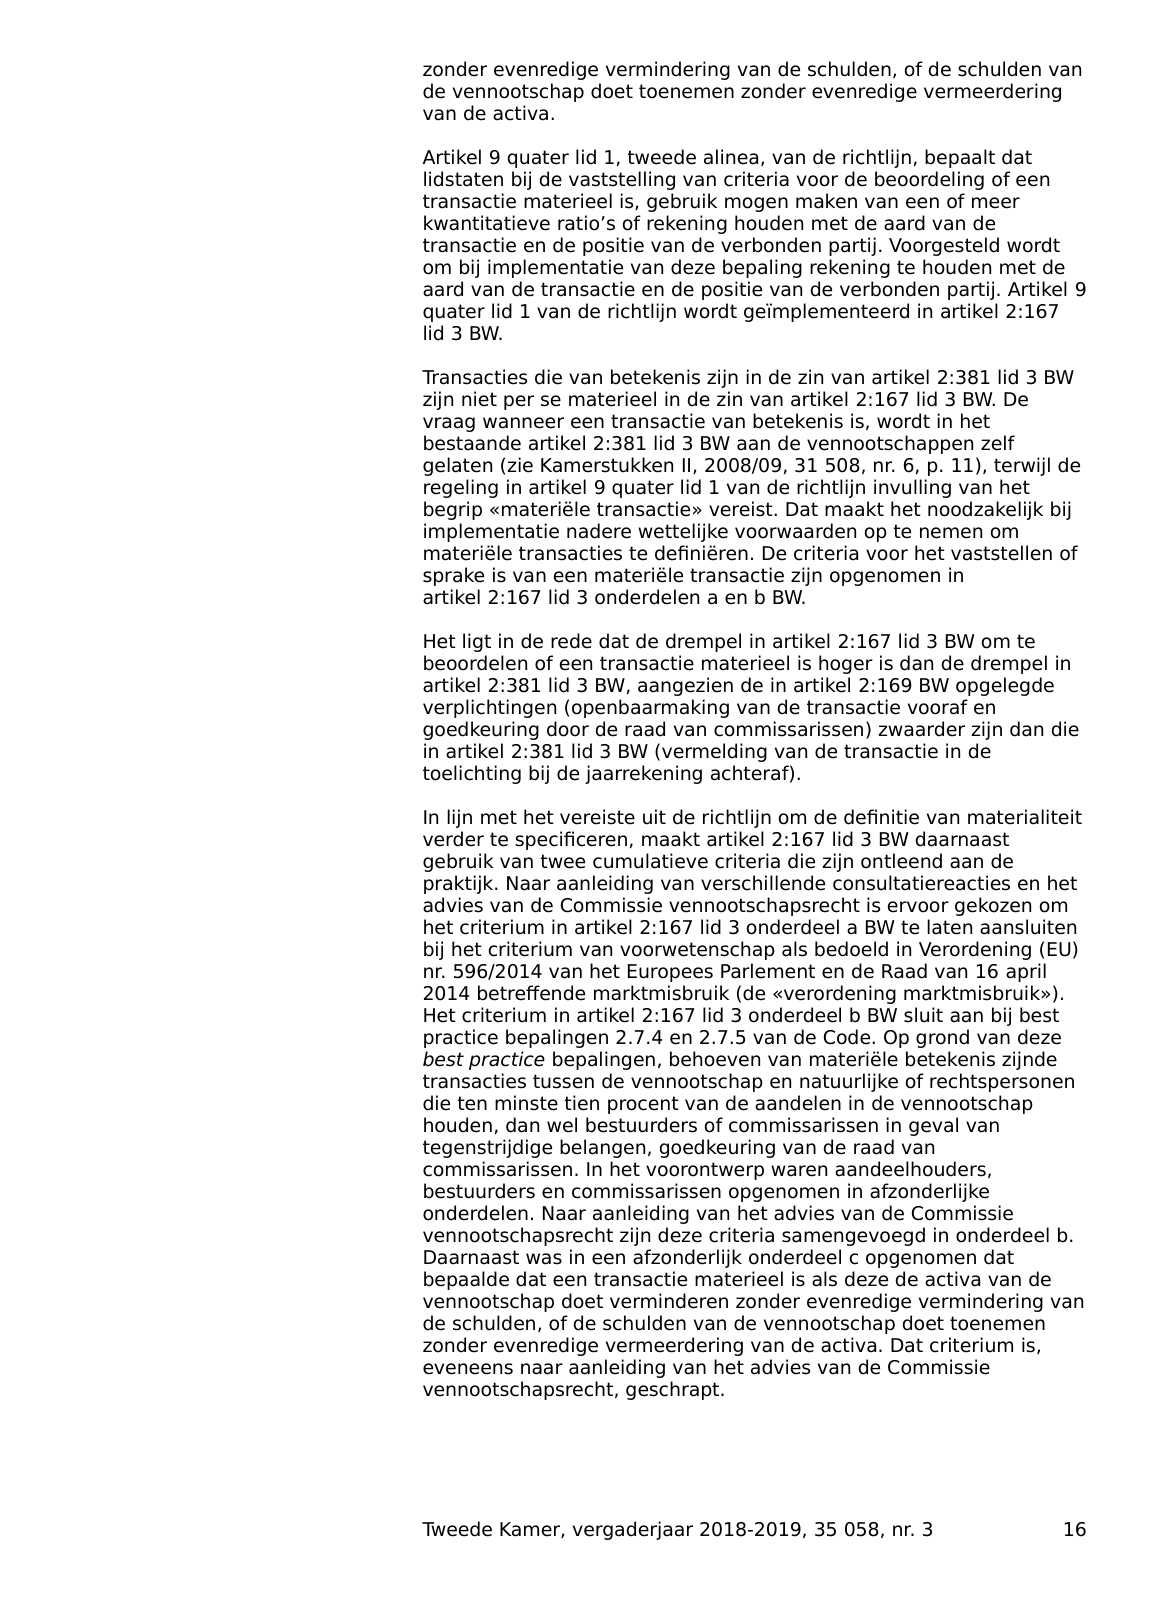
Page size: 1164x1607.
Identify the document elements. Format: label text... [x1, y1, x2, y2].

text zonder evenredige vermindering van de schulden, of de schulden van de vennootschap doet toenemen zonder evenredige vermeerdering van de activa. [422, 59, 1087, 125]
text In lijn met het vereiste uit de richtlijn om de definitie van materialiteit verder te specificeren, maakt artikel 2:167 lid 3 BW daarnaast gebruik van twee cumulatieve criteria die zijn ontleend aan de praktijk. Naar aanleiding van verschillende consultatiereacties en het advies van de Commissie vennootschapsrecht is ervoor gekozen om het criterium in artikel 2:167 lid 3 onderdeel a BW te laten aansluiten bij het criterium van voorwetenschap als bedoeld in Verordening (EU) nr. 596/2014 van het Europees Parlement en de Raad van 16 april 2014 betreffende marktmisbruik (de «verordening marktmisbruik»). Het criterium in artikel 2:167 lid 3 onderdeel b BW sluit aan bij best practice bepalingen 2.7.4 en 2.7.5 van de Code. Op grond van deze best practice bepalingen, behoeven van materiële betekenis zijnde transacties tussen de vennootschap en natuurlijke of rechtspersonen die ten minste tien procent van de aandelen in de vennootschap houden, dan wel bestuurders of commissarissen in geval van tegenstrijdige belangen, goedkeuring van de raad van commissarissen. In het voorontwerp waren aandeelhouders, bestuurders en commissarissen opgenomen in afzonderlijke onderdelen. Naar aanleiding van het advies van de Commissie vennootschapsrecht zijn deze criteria samengevoegd in onderdeel b. Daarnaast was in een afzonderlijk onderdeel c opgenomen dat bepaalde dat een transactie materieel is als deze de activa van de vennootschap doet verminderen zonder evenredige vermindering van de schulden, of de schulden van de vennootschap doet toenemen zonder evenredige vermeerdering van de activa. Dat criterium is, eveneens naar aanleiding van het advies van de Commissie vennootschapsrecht, geschrapt. [422, 807, 1087, 1401]
text Transacties die van betekenis zijn in de zin van artikel 2:381 lid 3 BW zijn niet per se materieel in de zin van artikel 2:167 lid 3 BW. De vraag wanneer een transactie van betekenis is, wordt in het bestaande artikel 2:381 lid 3 BW aan de vennootschappen zelf gelaten (zie Kamerstukken II, 2008/09, 31 508, nr. 6, p. 11), terwijl de regeling in artikel 9 quater lid 1 van de richtlijn invulling van het begrip «materiële transactie» vereist. Dat maakt het noodzakelijk bij implementatie nadere wettelijke voorwaarden op te nemen om materiële transacties te definiëren. De criteria voor het vaststellen of sprake is van een materiële transactie zijn opgenomen in artikel 2:167 lid 3 onderdelen a en b BW. [422, 367, 1087, 609]
text Artikel 9 quater lid 1, tweede alinea, van de richtlijn, bepaalt dat lidstaten bij de vaststelling van criteria voor de beoordeling of een transactie materieel is, gebruik mogen maken van een of meer kwantitatieve ratio’s of rekening houden met de aard van de transactie en de positie van de verbonden partij. Voorgesteld wordt om bij implementatie van deze bepaling rekening te houden met de aard van de transactie en de positie van de verbonden partij. Artikel 9 quater lid 1 van de richtlijn wordt geïmplementeerd in artikel 2:167 lid 3 BW. [422, 147, 1087, 345]
text Het ligt in de rede dat de drempel in artikel 2:167 lid 3 BW om te beoordelen of een transactie materieel is hoger is dan de drempel in artikel 2:381 lid 3 BW, aangezien de in artikel 2:169 BW opgelegde verplichtingen (openbaarmaking van de transactie vooraf en goedkeuring door de raad van commissarissen) zwaarder zijn dan die in artikel 2:381 lid 3 BW (vermelding van de transactie in de toelichting bij de jaarrekening achteraf). [422, 631, 1087, 785]
